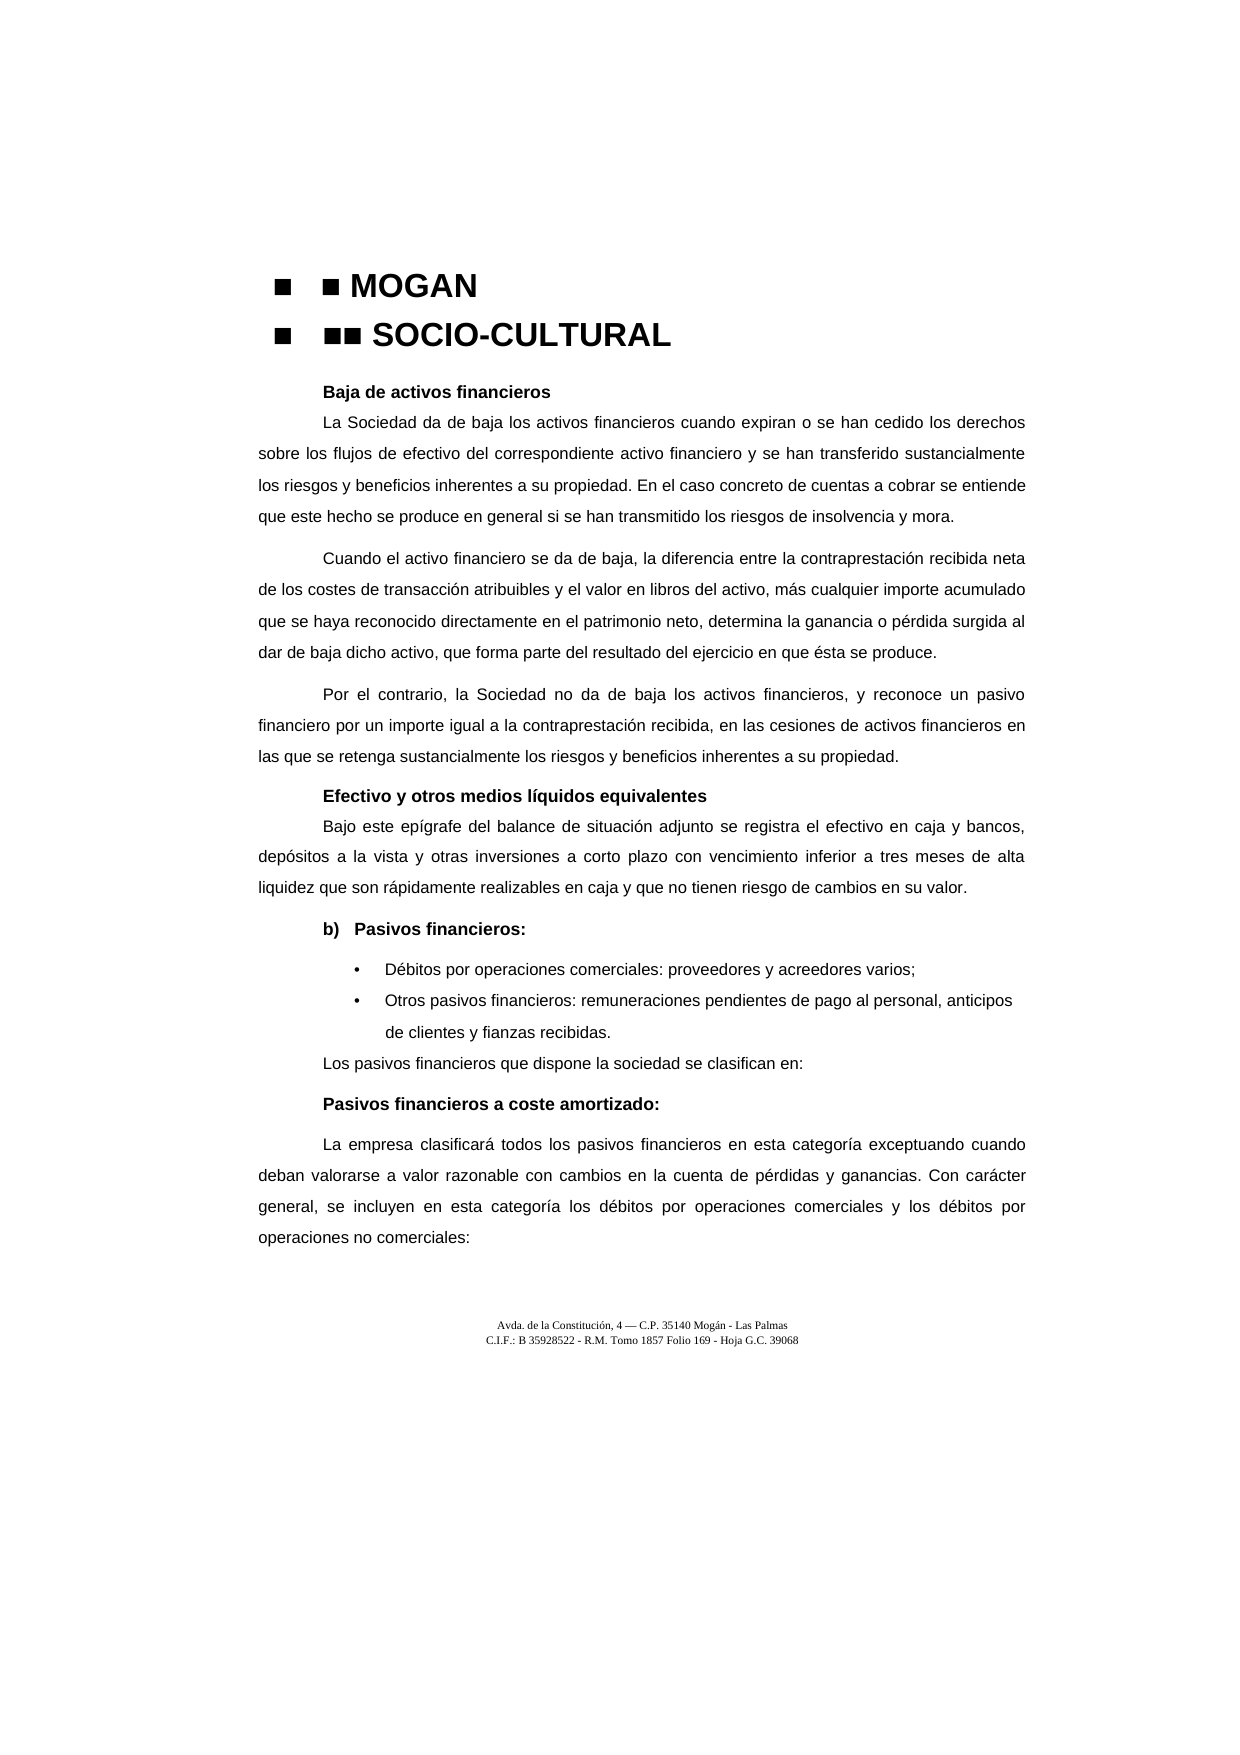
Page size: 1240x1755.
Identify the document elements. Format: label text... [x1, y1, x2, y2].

subtitle ■■ SOCIO-CULTURAL [273, 314, 1027, 353]
subtitle Pasivos financieros a coste amortizado: [258, 1093, 1027, 1114]
subtitle ■ MOGAN [273, 266, 1027, 304]
text Los pasivos financieros que dispone la sociedad se clasifican en: [258, 1054, 1027, 1073]
text La Sociedad da de baja los activos financieros cuando expiran o se han cedido los derechos sobre los flujos de efectivo del correspondiente activo financiero y se han transferido sustancialmente los riesgos y beneficios inherentes a su propiedad. En el caso concreto de cuentas a cobrar se entiende que este hecho se produce en general si se han transmitido los riesgos de insolvencia y mora. [258, 413, 1027, 526]
list Otros pasivos financieros: remuneraciones pendientes de pago al personal, anticipos de clientes y fianzas recibidas. [354, 991, 1027, 1042]
text Avda. de la Constitución, 4 — C.P. 35140 Mogán - Las Palmas C.I.F.: B 35928522 - R.M. Tomo 1857 Folio 169 - Hoja G.C. 39068 [258, 1319, 1027, 1347]
subtitle Baja de activos financieros [258, 382, 1027, 403]
subtitle Efectivo y otros medios líquidos equivalentes [258, 786, 1027, 806]
text Cuando el activo financiero se da de baja, la diferencia entre la contraprestación recibida neta de los costes de transacción atribuibles y el valor en libros del activo, más cualquier importe acumulado que se haya reconocido directamente en el patrimonio neto, determina la ganancia o pérdida surgida al dar de baja dicho activo, que forma parte del resultado del ejercicio en que ésta se produce. [258, 549, 1027, 662]
text La empresa clasificará todos los pasivos financieros en esta categoría exceptuando cuando deban valorarse a valor razonable con cambios en la cuenta de pérdidas y ganancias. Con carácter general, se incluyen en esta categoría los débitos por operaciones comerciales y los débitos por operaciones no comerciales: [258, 1134, 1027, 1247]
list Débitos por operaciones comerciales: proveedores y acreedores varios; [354, 960, 1027, 979]
subtitle Pasivos financieros: [258, 919, 1027, 939]
text Bajo este epígrafe del balance de situación adjunto se registra el efectivo en caja y bancos, depósitos a la vista y otras inversiones a corto plazo con vencimiento inferior a tres meses de alta liquidez que son rápidamente realizables en caja y que no tienen riesgo de cambios en su valor. [258, 817, 1027, 897]
text Por el contrario, la Sociedad no da de baja los activos financieros, y reconoce un pasivo financiero por un importe igual a la contraprestación recibida, en las cesiones de activos financieros en las que se retenga sustancialmente los riesgos y beneficios inherentes a su propiedad. [258, 684, 1027, 766]
